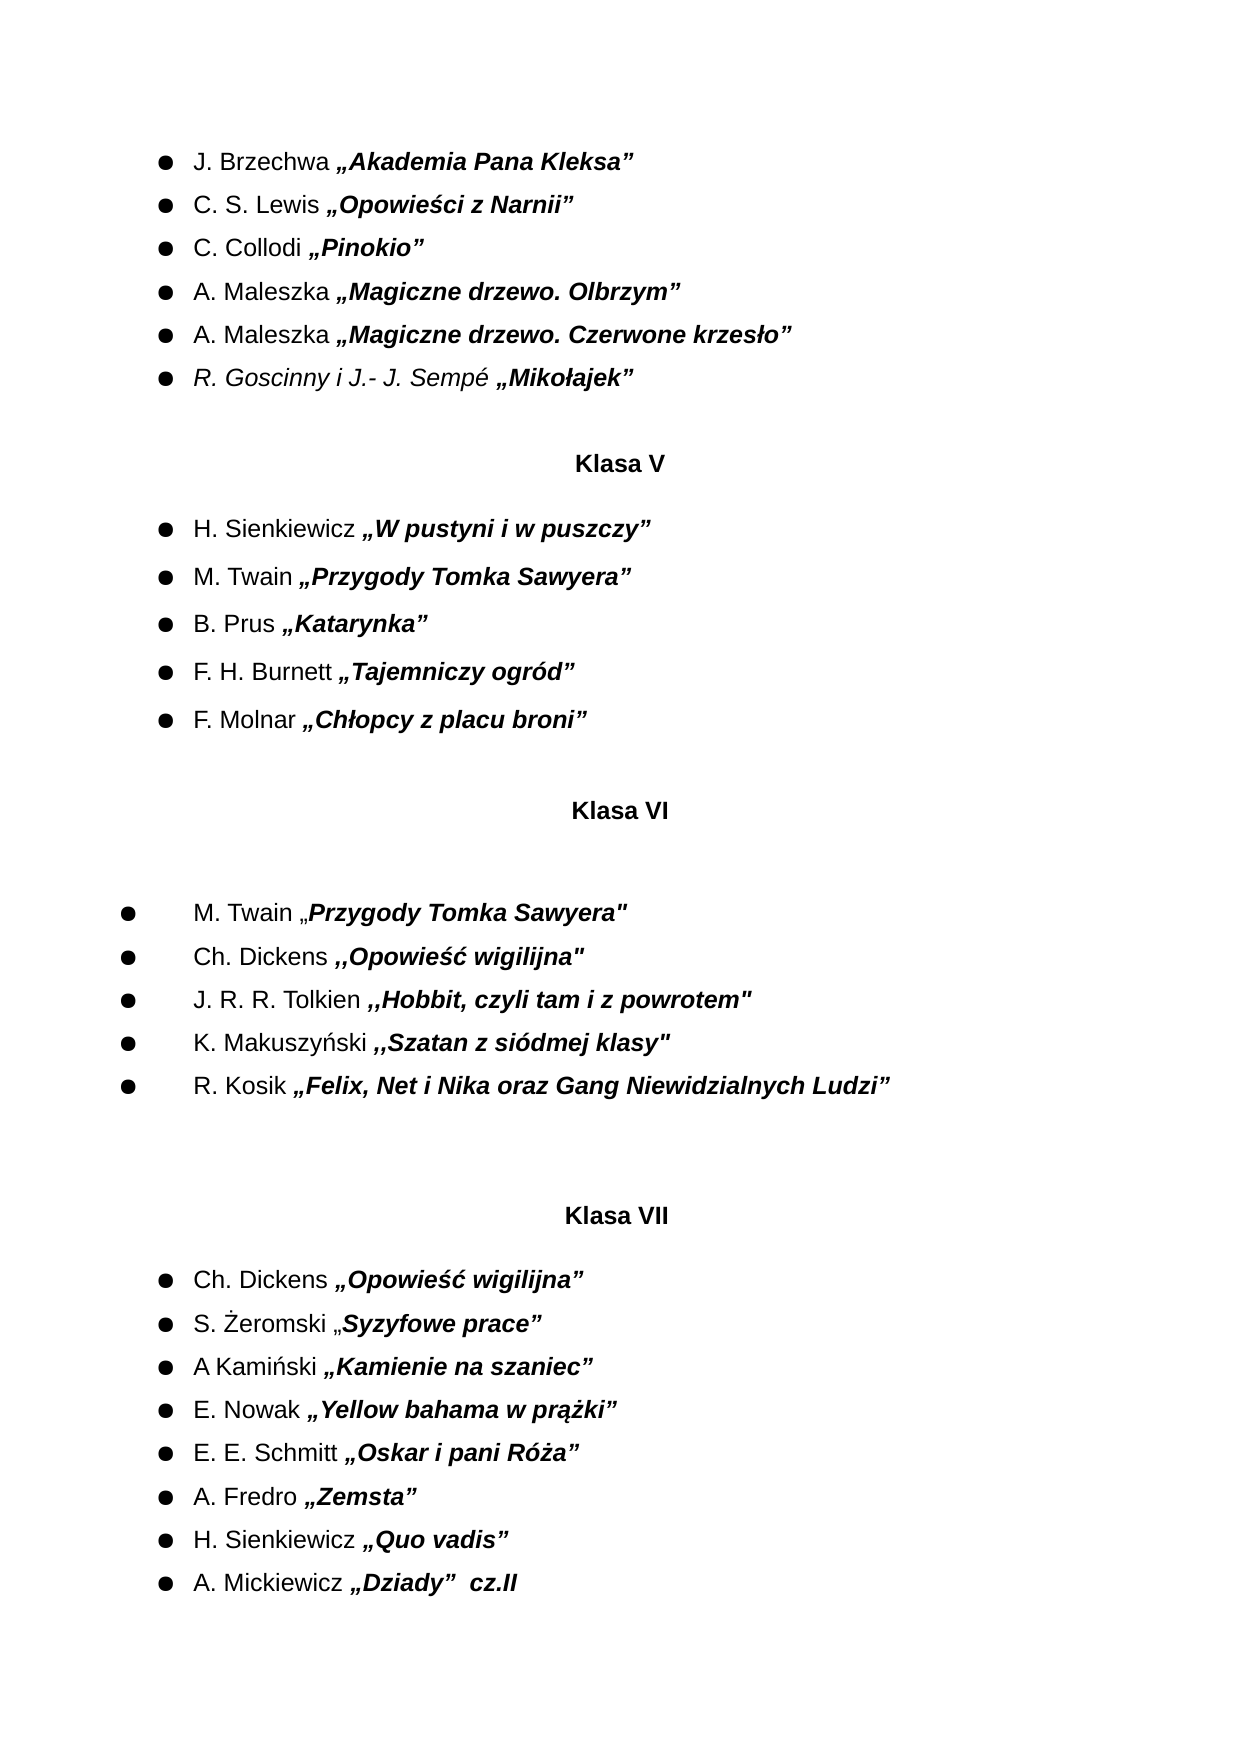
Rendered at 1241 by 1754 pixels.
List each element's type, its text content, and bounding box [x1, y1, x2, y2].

list F. H. Burnett „Tajemniczy ogród” [156, 657, 1122, 686]
list A. Maleszka „Magiczne drzewo. Olbrzym” [156, 277, 1122, 305]
list M. Twain „Przygody Tomka Sawyera” [156, 562, 1122, 591]
list C. Collodi „Pinokio” [156, 233, 1122, 262]
list A Kamiński „Kamienie na szaniec” [156, 1352, 1122, 1381]
list R. Goscinny i J.- J. Sempé „Mikołajek” [156, 363, 1122, 392]
list H. Sienkiewicz „Quo vadis” [156, 1525, 1122, 1554]
list A. Maleszka „Magiczne drzewo. Czerwone krzesło” [156, 320, 1122, 349]
list H. Sienkiewicz „W pustyni i w puszczy” [156, 514, 1122, 543]
list Ch. Dickens ,,Opowieść wigilijna" [118, 942, 1122, 971]
text Klasa V [118, 449, 1122, 478]
list M. Twain „Przygody Tomka Sawyera" [118, 898, 1122, 927]
list F. Molnar „Chłopcy z placu broni” [156, 705, 1122, 734]
text Klasa VI [118, 796, 1122, 824]
list S. Żeromski „Syzyfowe prace” [156, 1309, 1122, 1338]
list E. E. Schmitt „Oskar i pani Róża” [156, 1438, 1122, 1467]
list B. Prus „Katarynka” [156, 609, 1122, 638]
list R. Kosik „Felix, Net i Nika oraz Gang Niewidzialnych Ludzi” [118, 1071, 1122, 1100]
list A. Mickiewicz „Dziady” cz.II [156, 1568, 1122, 1597]
text Klasa VII [118, 1201, 1122, 1229]
list J. R. R. Tolkien ,,Hobbit, czyli tam i z powrotem" [118, 985, 1122, 1014]
list J. Brzechwa „Akademia Pana Kleksa” [156, 147, 1122, 176]
list Ch. Dickens „Opowieść wigilijna” [156, 1266, 1122, 1294]
list E. Nowak „Yellow bahama w prążki” [156, 1395, 1122, 1424]
list C. S. Lewis „Opowieści z Narnii” [156, 190, 1122, 219]
list K. Makuszyński ,,Szatan z siódmej klasy" [118, 1028, 1122, 1057]
list A. Fredro „Zemsta” [156, 1482, 1122, 1511]
